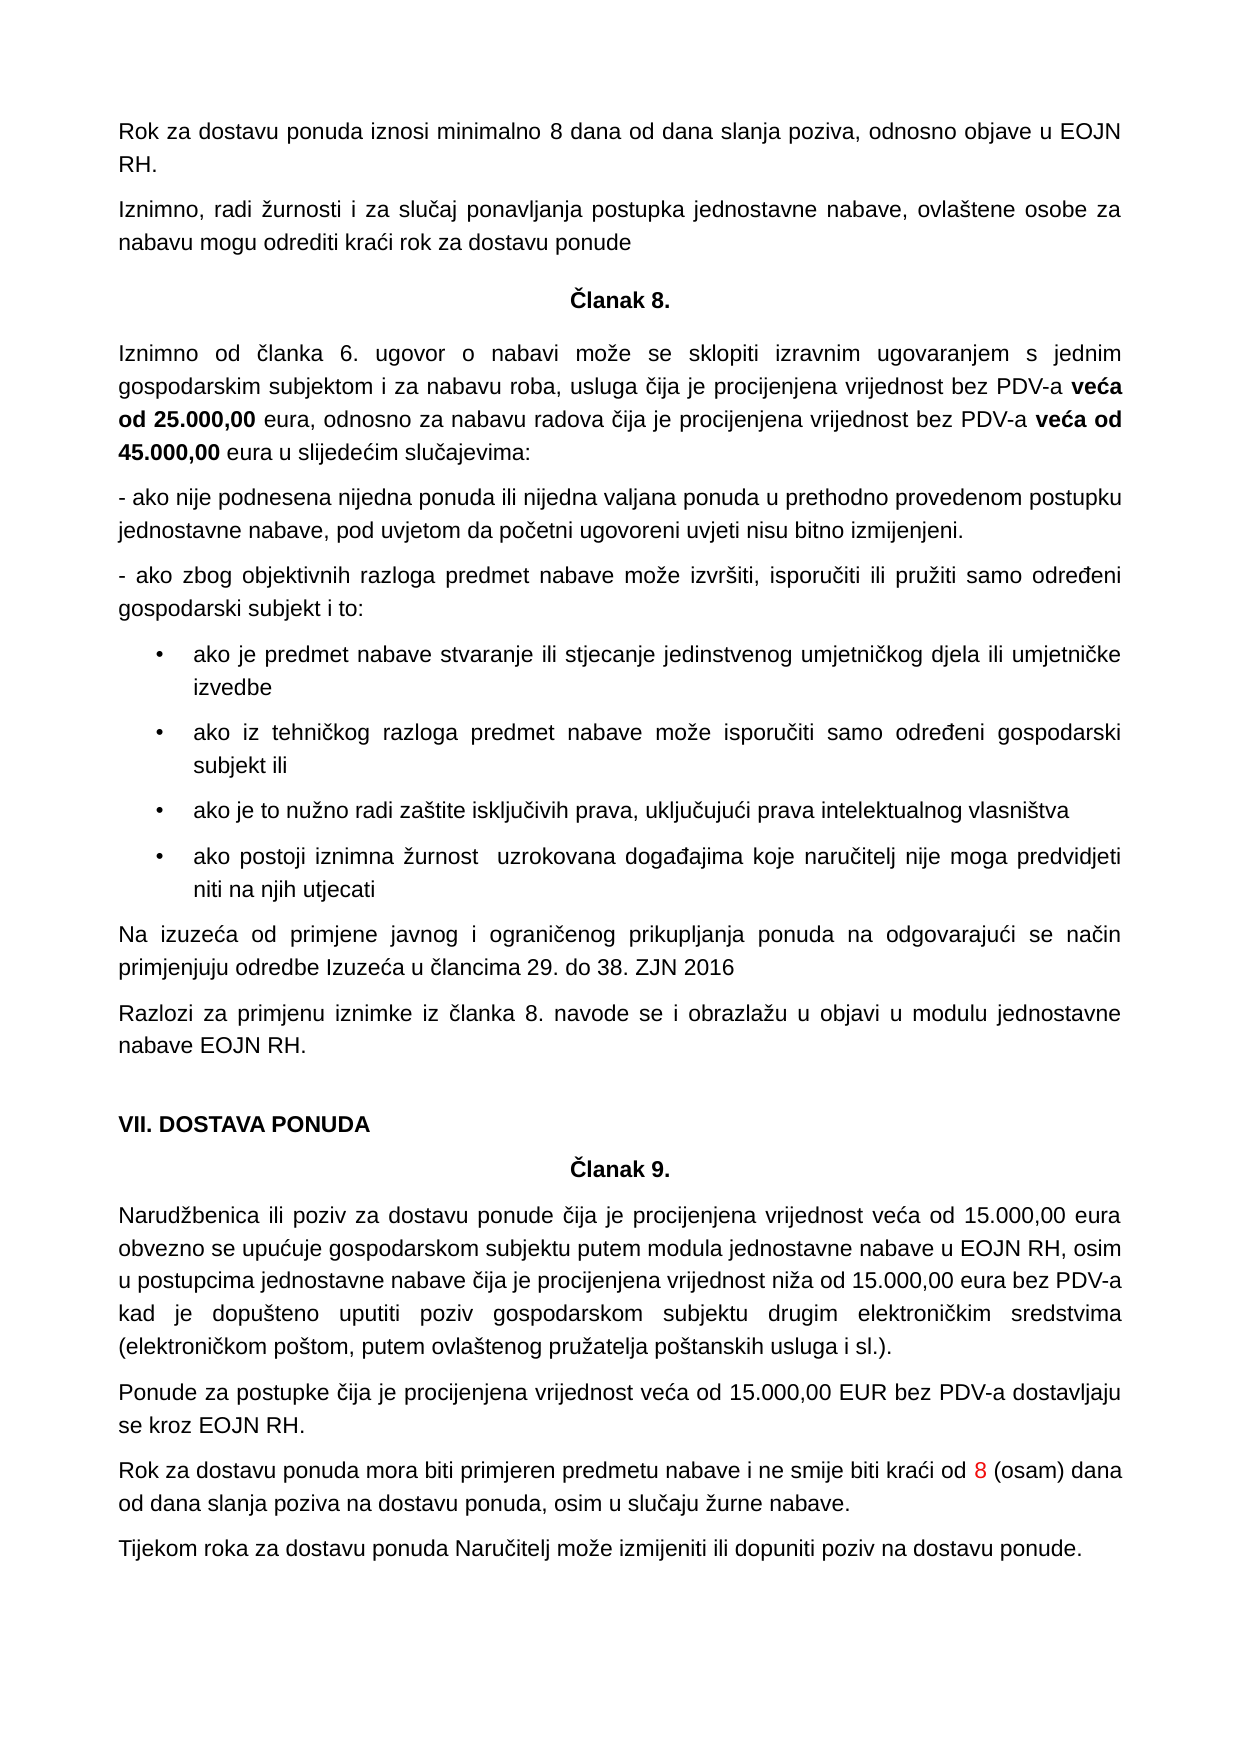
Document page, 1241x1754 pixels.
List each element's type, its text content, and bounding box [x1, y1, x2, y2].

text - ako zbog objektivnih razloga predmet nabave može izvršiti, isporučiti ili pružiti samo određeni gospodarski subjekt i to: [118, 562, 1122, 622]
text Razlozi za primjenu iznimke iz članka 8. navode se i obrazlažu u objavi u modulu jednostavne nabave EOJN RH. [118, 999, 1122, 1059]
text Iznimno, radi žurnosti i za slučaj ponavljanja postupka jednostavne nabave, ovlaštene osobe za nabavu mogu odrediti kraći rok za dostavu ponude [118, 196, 1122, 256]
list ako iz tehničkog razloga predmet nabave može isporučiti samo određeni gospodarski subjekt ili [156, 719, 1122, 778]
text Članak 8. [118, 287, 1122, 314]
text Članak 9. [118, 1156, 1122, 1183]
list ako postoji iznimna žurnost uzrokovana događajima koje naručitelj nije moga predvidjeti niti na njih utjecati [156, 843, 1122, 902]
list ako je predmet nabave stvaranje ili stjecanje jedinstvenog umjetničkog djela ili umjetničke izvedbe [156, 641, 1122, 700]
list ako je to nužno radi zaštite isključivih prava, uključujući prava intelektualnog vlasništva [156, 797, 1122, 824]
text Ponude za postupke čija je procijenjena vrijednost veća od 15.000,00 EUR bez PDV-a dostavljaju se kroz EOJN RH. [118, 1379, 1122, 1438]
text Na izuzeća od primjene javnog i ograničenog prikupljanja ponuda na odgovarajući se način primjenjuju odredbe Izuzeća u člancima 29. do 38. ZJN 2016 [118, 921, 1122, 981]
text VII. DOSTAVA PONUDA [118, 1078, 1122, 1137]
text Narudžbenica ili poziv za dostavu ponude čija je procijenjena vrijednost veća od 15.000,00 eura obvezno se upućuje gospodarskom subjektu putem modula jednostavne nabave u EOJN RH, osim u postupcima jednostavne nabave čija je procijenjena vrijednost niža od 15.000,00 eura bez PDV-a kad je dopušteno uputiti poziv gospodarskom subjektu drugim elektroničkim sredstvima (elektroničkom poštom, putem ovlaštenog pružatelja poštanskih usluga i sl.). [118, 1202, 1122, 1360]
text Rok za dostavu ponuda iznosi minimalno 8 dana od dana slanja poziva, odnosno objave u EOJN RH. [118, 118, 1122, 177]
text Iznimno od članka 6. ugovor o nabavi može se sklopiti izravnim ugovaranjem s jednim gospodarskim subjektom i za nabavu roba, usluga čija je procijenjena vrijednost bez PDV-a veća od 25.000,00 eura, odnosno za nabavu radova čija je procijenjena vrijednost bez PDV-a veća od 45.000,00 eura u slijedećim slučajevima: [118, 340, 1122, 465]
text - ako nije podnesena nijedna ponuda ili nijedna valjana ponuda u prethodno provedenom postupku jednostavne nabave, pod uvjetom da početni ugovoreni uvjeti nisu bitno izmijenjeni. [118, 484, 1122, 543]
text Tijekom roka za dostavu ponuda Naručitelj može izmijeniti ili dopuniti poziv na dostavu ponude. [118, 1535, 1122, 1562]
text Rok za dostavu ponuda mora biti primjeren predmetu nabave i ne smije biti kraći od 8 (osam) dana od dana slanja poziva na dostavu ponuda, osim u slučaju žurne nabave. [118, 1457, 1122, 1516]
